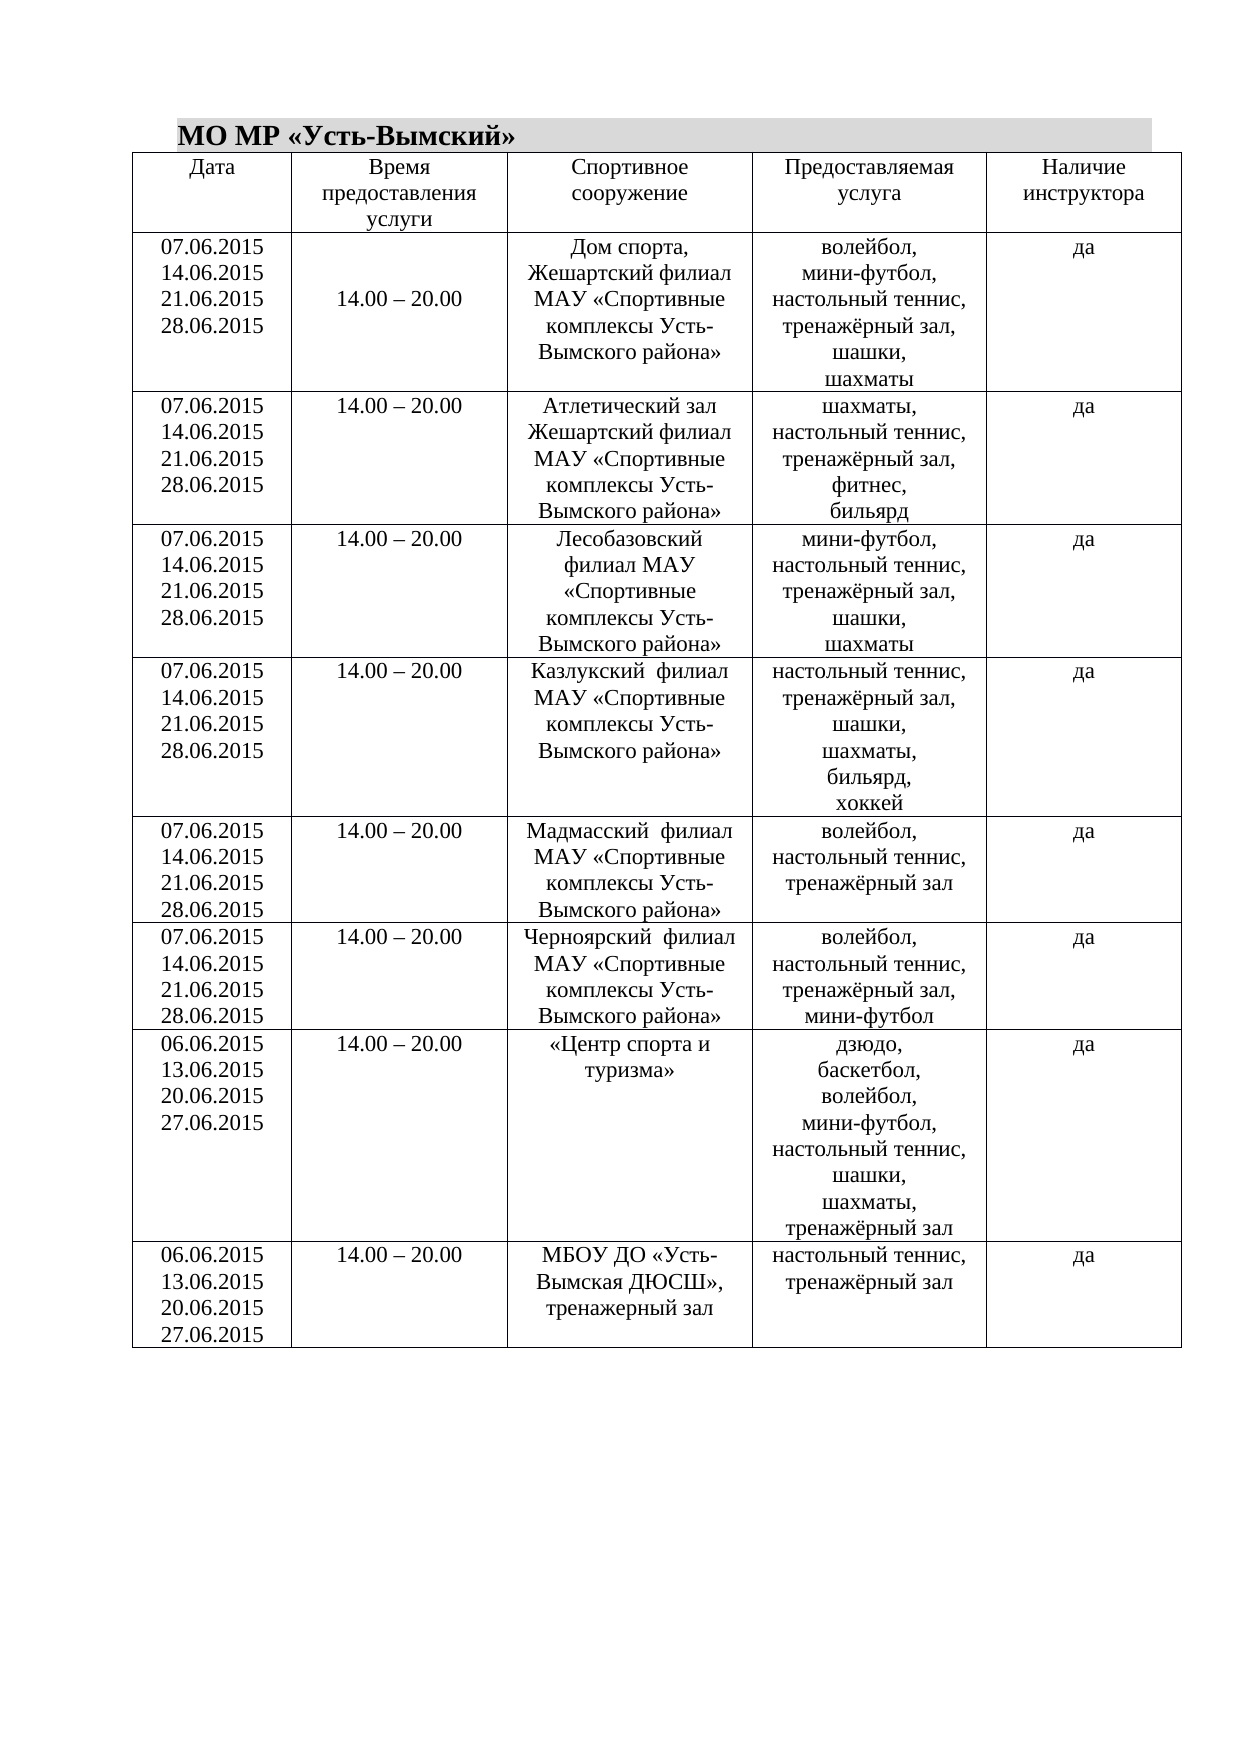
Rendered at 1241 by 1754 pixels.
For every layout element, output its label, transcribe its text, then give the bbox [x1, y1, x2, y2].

table_cell 14.00 – 20.00 [292, 923, 507, 1029]
table_cell 07.06.2015 14.06.2015 21.06.2015 28.06.2015 [133, 525, 291, 657]
table_cell волейбол, настольный теннис, тренажёрный зал, мини-футбол [753, 923, 986, 1029]
table_header Предоставляемая услуга [753, 153, 986, 232]
table_cell да [987, 392, 1181, 524]
table_cell да [987, 525, 1181, 657]
table_cell «Центр спорта и туризма» [508, 1030, 752, 1241]
table_cell 07.06.2015 14.06.2015 21.06.2015 28.06.2015 [133, 233, 291, 391]
table_header Наличие инструктора [987, 153, 1181, 232]
table_cell мини-футбол, настольный теннис, тренажёрный зал, шашки, шахматы [753, 525, 986, 657]
table_cell Казлукский филиал МАУ «Спортивные комплексы Усть-Вымского района» [508, 658, 752, 816]
table_cell 07.06.2015 14.06.2015 21.06.2015 28.06.2015 [133, 392, 291, 524]
table_cell да [987, 1242, 1181, 1347]
table_cell Черноярский филиал МАУ «Спортивные комплексы Усть-Вымского района» [508, 923, 752, 1029]
table_cell шахматы, настольный теннис, тренажёрный зал, фитнес, бильярд [753, 392, 986, 524]
table_cell волейбол, настольный теннис, тренажёрный зал [753, 817, 986, 922]
text МО МР «Усть-Вымский» [177, 118, 1152, 152]
table_cell 06.06.2015 13.06.2015 20.06.2015 27.06.2015 [133, 1030, 291, 1241]
table_cell Мадмасский филиал МАУ «Спортивные комплексы Усть-Вымского района» [508, 817, 752, 922]
table_cell 14.00 – 20.00 [292, 1242, 507, 1347]
table_cell настольный теннис, тренажёрный зал [753, 1242, 986, 1347]
table_cell Лесобазовский филиал МАУ «Спортивные комплексы Усть-Вымского района» [508, 525, 752, 657]
table_cell 14.00 – 20.00 [292, 1030, 507, 1241]
table_header Спортивное сооружение [508, 153, 752, 232]
table_cell МБОУ ДО «Усть-Вымская ДЮСШ», тренажерный зал [508, 1242, 752, 1347]
table_header Время предоставления услуги [292, 153, 507, 232]
table_cell да [987, 817, 1181, 922]
table_cell 07.06.2015 14.06.2015 21.06.2015 28.06.2015 [133, 923, 291, 1029]
table_cell настольный теннис, тренажёрный зал, шашки, шахматы, бильярд, хоккей [753, 658, 986, 816]
table_cell да [987, 233, 1181, 391]
table_cell 14.00 – 20.00 [292, 817, 507, 922]
table_cell 14.00 – 20.00 [292, 525, 507, 657]
table_cell 14.00 – 20.00 [292, 392, 507, 524]
table_header Дата [133, 153, 291, 232]
table_cell 07.06.2015 14.06.2015 21.06.2015 28.06.2015 [133, 817, 291, 922]
table_cell 14.00 – 20.00 [292, 233, 507, 391]
table_cell 14.00 – 20.00 [292, 658, 507, 816]
table_cell Дом спорта, Жешартский филиал МАУ «Спортивные комплексы Усть-Вымского района» [508, 233, 752, 391]
table_cell 07.06.2015 14.06.2015 21.06.2015 28.06.2015 [133, 658, 291, 816]
table_cell Атлетический зал Жешартский филиал МАУ «Спортивные комплексы Усть-Вымского района» [508, 392, 752, 524]
table_cell да [987, 658, 1181, 816]
table_cell да [987, 1030, 1181, 1241]
table_cell волейбол, мини-футбол, настольный теннис, тренажёрный зал, шашки, шахматы [753, 233, 986, 391]
table_cell 06.06.2015 13.06.2015 20.06.2015 27.06.2015 [133, 1242, 291, 1347]
table_cell да [987, 923, 1181, 1029]
table_cell дзюдо, баскетбол, волейбол, мини-футбол, настольный теннис, шашки, шахматы, тренажёрный зал [753, 1030, 986, 1241]
